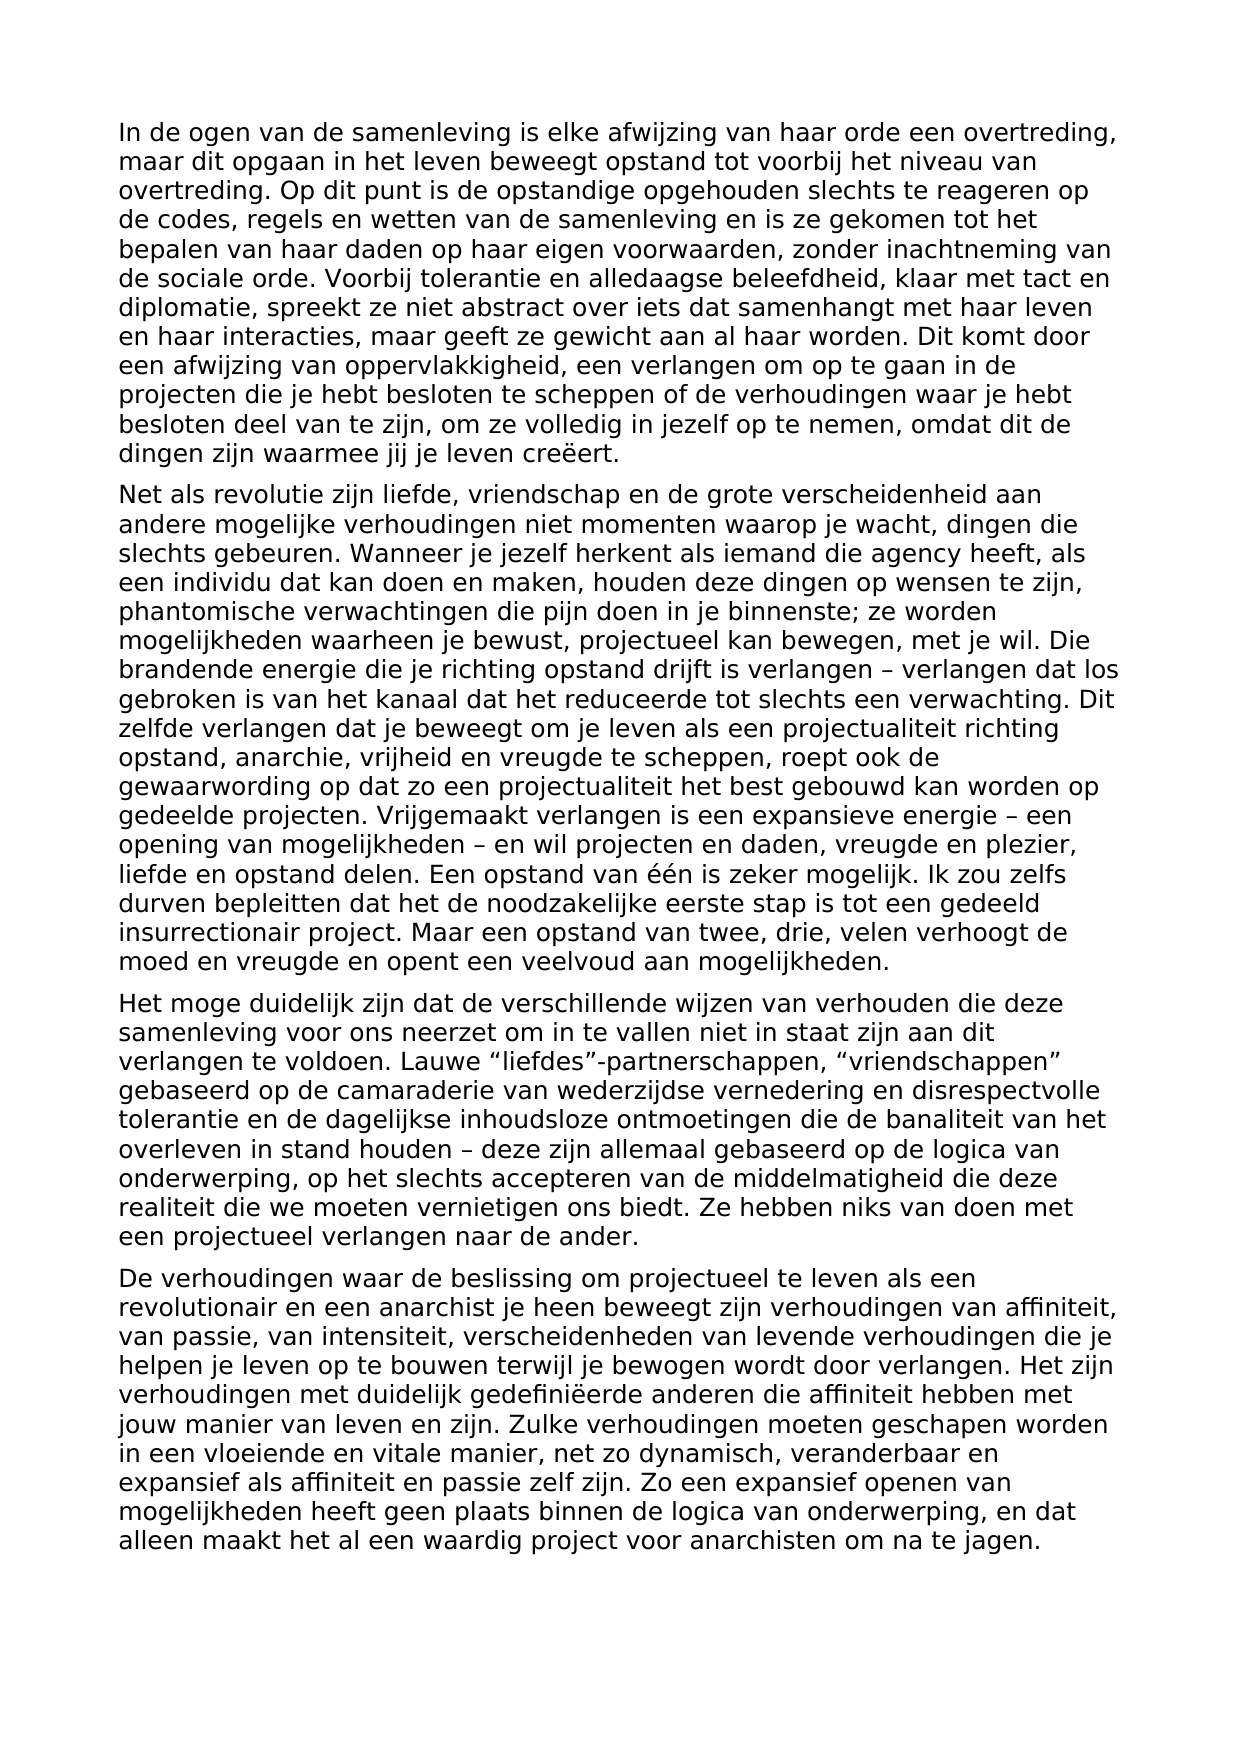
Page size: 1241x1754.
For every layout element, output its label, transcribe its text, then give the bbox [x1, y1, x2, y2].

text De verhoudingen waar de beslissing om projectueel te leven als een revolutionair en een anarchist je heen beweegt zijn verhoudingen van affiniteit, van passie, van intensiteit, verscheidenheden van levende verhoudingen die je helpen je leven op te bouwen terwijl je bewogen wordt door verlangen. Het zijn verhoudingen met duidelijk gedefiniëerde anderen die affiniteit hebben met jouw manier van leven en zijn. Zulke verhoudingen moeten geschapen worden in een vloeiende en vitale manier, net zo dynamisch, veranderbaar en expansief als affiniteit en passie zelf zijn. Zo een expansief openen van mogelijkheden heeft geen plaats binnen de logica van onderwerping, en dat alleen maakt het al een waardig project voor anarchisten om na te jagen. [118, 1264, 1122, 1556]
text Net als revolutie zijn liefde, vriendschap en de grote verscheidenheid aan andere mogelijke verhoudingen niet momenten waarop je wacht, dingen die slechts gebeuren. Wanneer je jezelf herkent als iemand die agency heeft, als een individu dat kan doen en maken, houden deze dingen op wensen te zijn, phantomische verwachtingen die pijn doen in je binnenste; ze worden mogelijkheden waarheen je bewust, projectueel kan bewegen, met je wil. Die brandende energie die je richting opstand drijft is verlangen – verlangen dat los gebroken is van het kanaal dat het reduceerde tot slechts een verwachting. Dit zelfde verlangen dat je beweegt om je leven als een projectualiteit richting opstand, anarchie, vrijheid en vreugde te scheppen, roept ook de gewaarwording op dat zo een projectualiteit het best gebouwd kan worden op gedeelde projecten. Vrijgemaakt verlangen is een expansieve energie – een opening van mogelijkheden – en wil projecten en daden, vreugde en plezier, liefde en opstand delen. Een opstand van één is zeker mogelijk. Ik zou zelfs durven bepleitten dat het de noodzakelijke eerste stap is tot een gedeeld insurrectionair project. Maar een opstand van twee, drie, velen verhoogt de moed en vreugde en opent een veelvoud aan mogelijkheden. [118, 481, 1122, 976]
text Het moge duidelijk zijn dat de verschillende wijzen van verhouden die deze samenleving voor ons neerzet om in te vallen niet in staat zijn aan dit verlangen te voldoen. Lauwe “liefdes”-partnerschappen, “vriendschappen” gebaseerd op de camaraderie van wederzijdse vernedering en disrespectvolle tolerantie en de dagelijkse inhoudsloze ontmoetingen die de banaliteit van het overleven in stand houden – deze zijn allemaal gebaseerd op de logica van onderwerping, op het slechts accepteren van de middelmatigheid die deze realiteit die we moeten vernietigen ons biedt. Ze hebben niks van doen met een projectueel verlangen naar de ander. [118, 989, 1122, 1251]
text In de ogen van de samenleving is elke afwijzing van haar orde een overtreding, maar dit opgaan in het leven beweegt opstand tot voorbij het niveau van overtreding. Op dit punt is de opstandige opgehouden slechts te reageren op de codes, regels en wetten van de samenleving en is ze gekomen tot het bepalen van haar daden op haar eigen voorwaarden, zonder inachtneming van de sociale orde. Voorbij tolerantie en alledaagse beleefdheid, klaar met tact en diplomatie, spreekt ze niet abstract over iets dat samenhangt met haar leven en haar interacties, maar geeft ze gewicht aan al haar worden. Dit komt door een afwijzing van oppervlakkigheid, een verlangen om op te gaan in de projecten die je hebt besloten te scheppen of de verhoudingen waar je hebt besloten deel van te zijn, om ze volledig in jezelf op te nemen, omdat dit de dingen zijn waarmee jij je leven creëert. [118, 118, 1122, 468]
